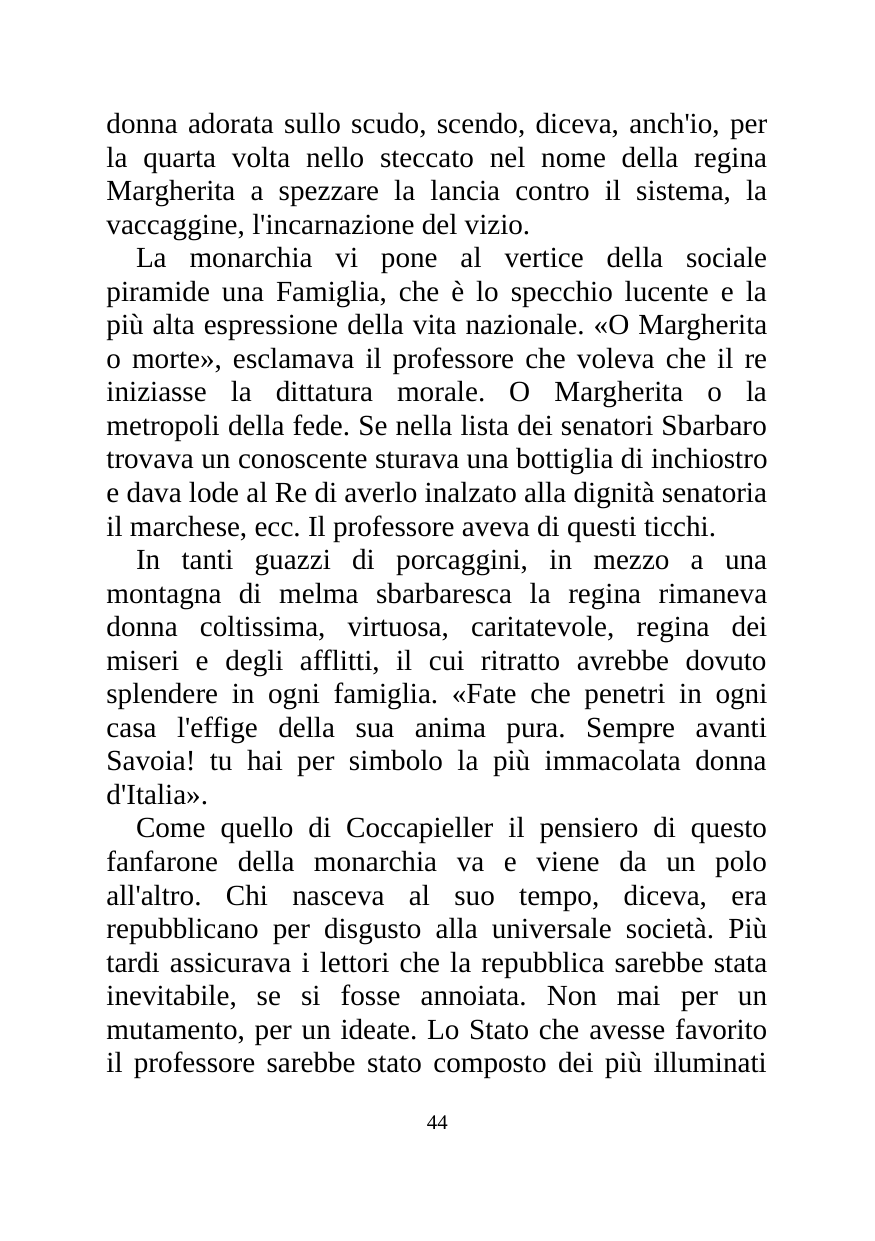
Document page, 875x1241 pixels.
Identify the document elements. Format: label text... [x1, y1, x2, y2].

text donna adorata sullo scudo, scendo, diceva, anch'io, per la quarta volta nello steccato nel nome della regina Margherita a spezzare la lancia contro il sistema, la vaccaggine, l'incarnazione del vizio. [106, 106, 768, 240]
text In tanti guazzi di porcaggini, in mezzo a una montagna di melma sbarbaresca la regina rimaneva donna coltissima, virtuosa, caritatevole, regina dei miseri e degli afflitti, il cui ritratto avrebbe dovuto splendere in ogni famiglia. «Fate che penetri in ogni casa l'effige della sua anima pura. Sempre avanti Savoia! tu hai per simbolo la più immacolata donna d'Italia». [106, 542, 768, 811]
text Come quello di Coccapieller il pensiero di questo fanfarone della monarchia va e viene da un polo all'altro. Chi nasceva al suo tempo, diceva, era repubblicano per disgusto alla universale società. Più tardi assicurava i lettori che la repubblica sarebbe stata inevitabile, se si fosse annoiata. Non mai per un mutamento, per un ideate. Lo Stato che avesse favorito il professore sarebbe stato composto dei più illuminati [106, 811, 768, 1079]
text La monarchia vi pone al vertice della sociale piramide una Famiglia, che è lo specchio lucente e la più alta espressione della vita nazionale. «O Margherita o morte», esclamava il professore che voleva che il re iniziasse la dittatura morale. O Margherita o la metropoli della fede. Se nella lista dei senatori Sbarbaro trovava un conoscente sturava una bottiglia di inchiostro e dava lode al Re di averlo inalzato alla dignità senatoria il marchese, ecc. Il professore aveva di questi ticchi. [106, 240, 768, 542]
